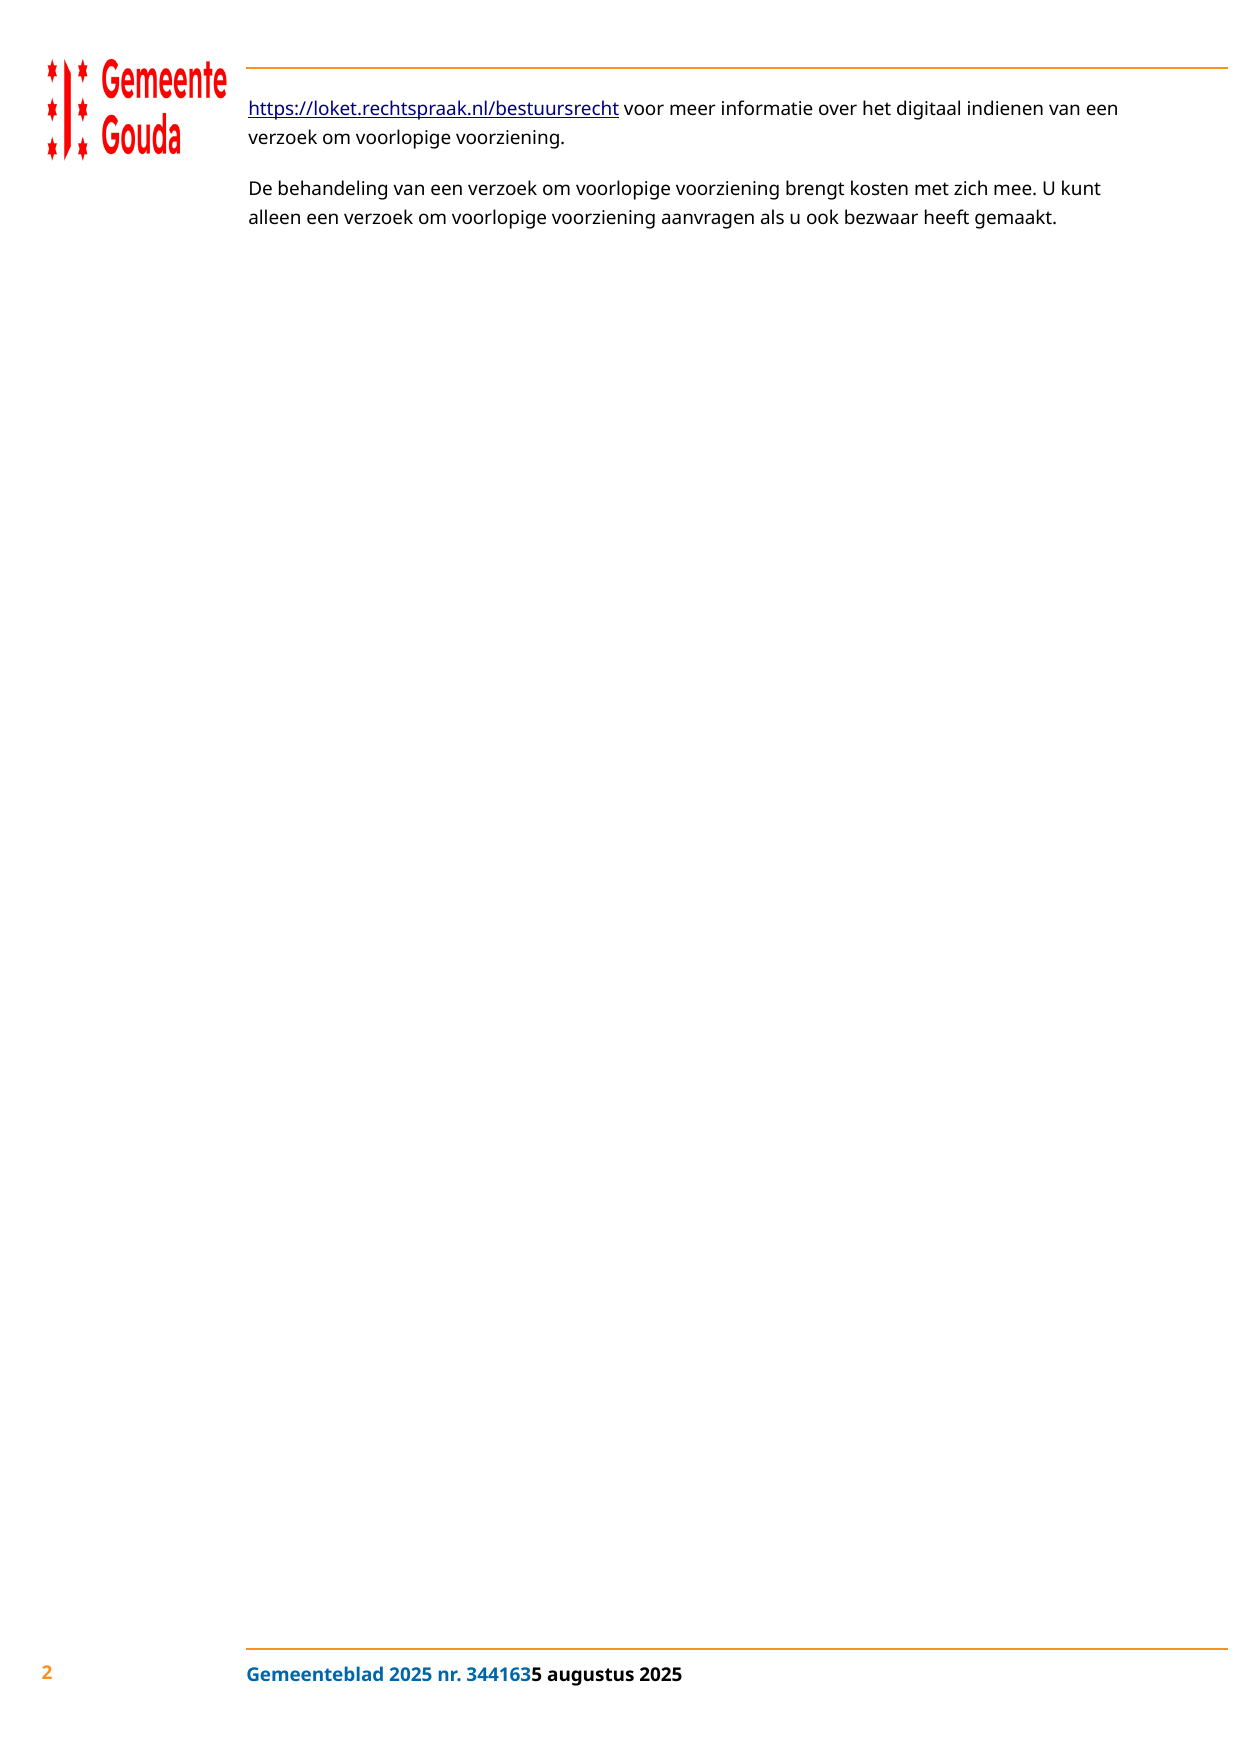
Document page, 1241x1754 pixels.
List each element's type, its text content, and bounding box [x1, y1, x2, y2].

text De behandeling van een verzoek om voorlopige voorziening brengt kosten met zich mee. U kunt alleen een verzoek om voorlopige voorziening aanvragen als u ook bezwaar heeft gemaakt. [248, 175, 1152, 230]
text https://loket.rechtspraak.nl/bestuursrecht voor meer informatie over het digitaal indienen van een verzoek om voorlopige voorziening. [248, 95, 1152, 150]
picture [41, 47, 231, 172]
